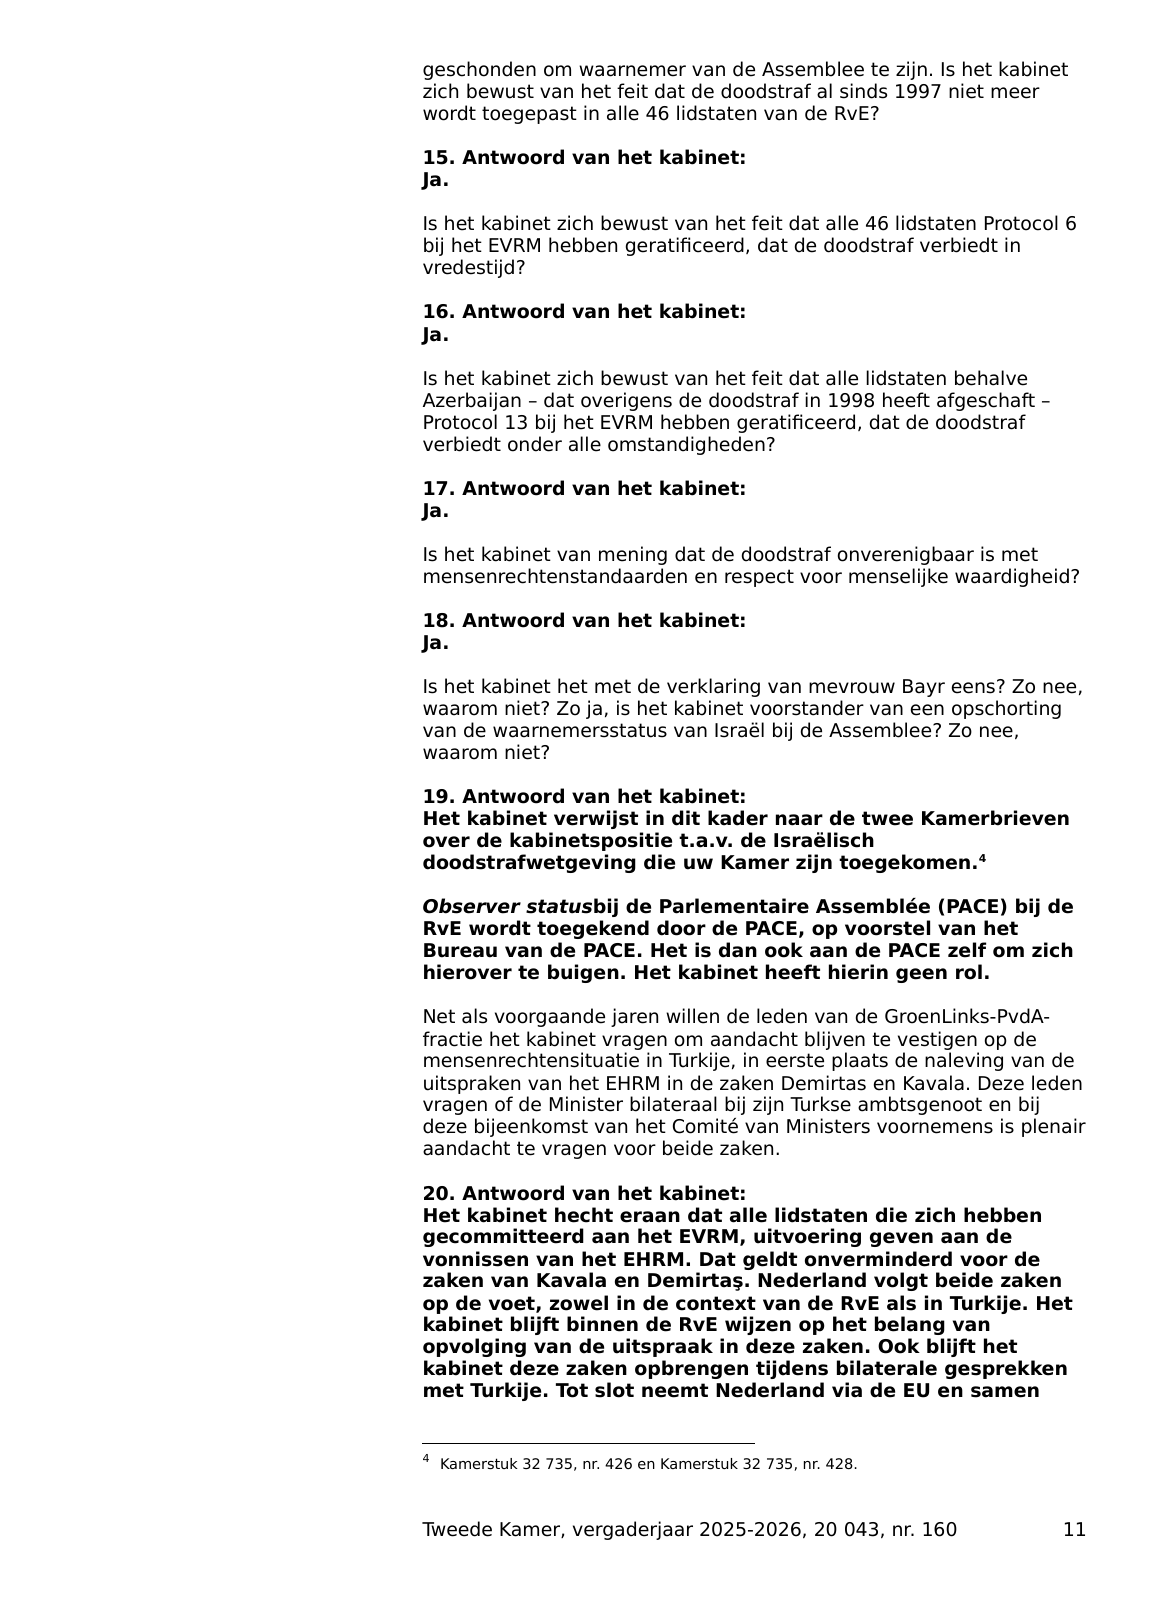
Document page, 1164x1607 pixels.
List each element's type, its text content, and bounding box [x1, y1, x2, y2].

text Net als voorgaande jaren willen de leden van de GroenLinks-PvdA-fractie het kabinet vragen om aandacht blijven te vestigen op de mensenrechtensituatie in Turkije, in eerste plaats de naleving van de uitspraken van het EHRM in de zaken Demirtas en Kavala. Deze leden vragen of de Minister bilateraal bij zijn Turkse ambtsgenoot en bij deze bijeenkomst van het Comité van Ministers voornemens is plenair aandacht te vragen voor beide zaken. [422, 1006, 1087, 1160]
text 16. Antwoord van het kabinet: [422, 301, 1087, 323]
text geschonden om waarnemer van de Assemblee te zijn. Is het kabinet zich bewust van het feit dat de doodstraf al sinds 1997 niet meer wordt toegepast in alle 46 lidstaten van de RvE? [422, 59, 1087, 125]
text Kamerstuk 32 735, nr. 426 en Kamerstuk 32 735, nr. 428. [422, 1452, 1087, 1474]
text Het kabinet verwijst in dit kader naar de twee Kamerbrieven over de kabinetspositie t.a.v. de Israëlisch doodstrafwetgeving die uw Kamer zijn toegekomen. [422, 808, 1087, 874]
text Is het kabinet van mening dat de doodstraf onverenigbaar is met mensenrechtenstandaarden en respect voor menselijke waardigheid? [422, 544, 1087, 588]
text Het kabinet hecht eraan dat alle lidstaten die zich hebben gecommitteerd aan het EVRM, uitvoering geven aan de vonnissen van het EHRM. Dat geldt onverminderd voor de zaken van Kavala en Demirtaş. Nederland volgt beide zaken op de voet, zowel in de context van de RvE als in Turkije. Het kabinet blijft binnen de RvE wijzen op het belang van opvolging van de uitspraak in deze zaken. Ook blijft het kabinet deze zaken opbrengen tijdens bilaterale gesprekken met Turkije. Tot slot neemt Nederland via de EU en samen [422, 1204, 1087, 1402]
text Ja. [422, 632, 1087, 654]
text 17. Antwoord van het kabinet: [422, 478, 1087, 500]
text 15. Antwoord van het kabinet: [422, 147, 1087, 169]
text Is het kabinet zich bewust van het feit dat alle 46 lidstaten Protocol 6 bij het EVRM hebben geratificeerd, dat de doodstraf verbiedt in vredestijd? [422, 213, 1087, 279]
text Is het kabinet het met de verklaring van mevrouw Bayr eens? Zo nee, waarom niet? Zo ja, is het kabinet voorstander van een opschorting van de waarnemersstatus van Israël bij de Assemblee? Zo nee, waarom niet? [422, 676, 1087, 764]
text Is het kabinet zich bewust van het feit dat alle lidstaten behalve Azerbaijan – dat overigens de doodstraf in 1998 heeft afgeschaft – Protocol 13 bij het EVRM hebben geratificeerd, dat de doodstraf verbiedt onder alle omstandigheden? [422, 368, 1087, 456]
text Ja. [422, 323, 1087, 345]
text Observer statusbij de Parlementaire Assemblée (PACE) bij de RvE wordt toegekend door de PACE, op voorstel van het Bureau van de PACE. Het is dan ook aan de PACE zelf om zich hierover te buigen. Het kabinet heeft hierin geen rol. [422, 896, 1087, 984]
text Ja. [422, 500, 1087, 522]
text 19. Antwoord van het kabinet: [422, 786, 1087, 808]
text 18. Antwoord van het kabinet: [422, 610, 1087, 632]
text Ja. [422, 169, 1087, 191]
text 20. Antwoord van het kabinet: [422, 1182, 1087, 1204]
